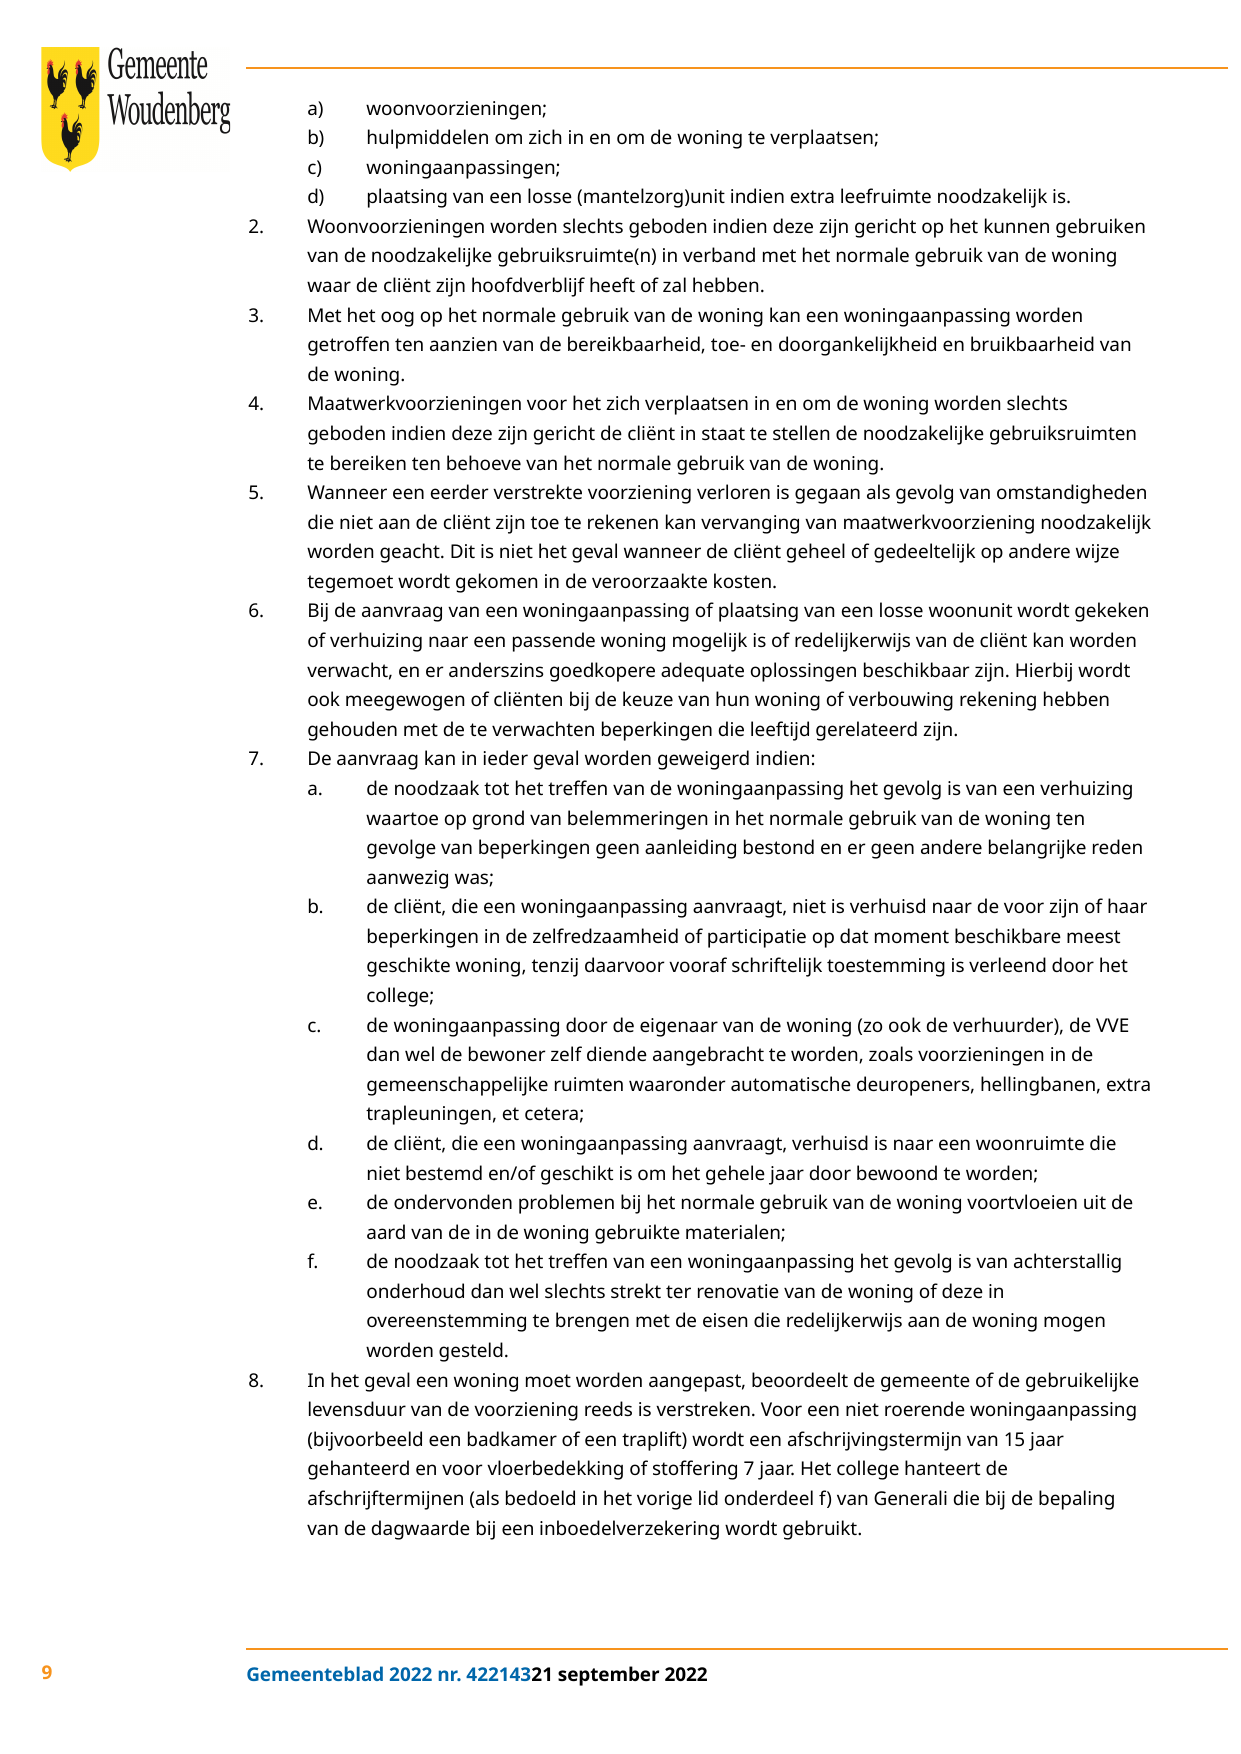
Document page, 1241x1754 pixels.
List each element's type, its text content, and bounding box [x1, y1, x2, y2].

list woonvoorzieningen; [307, 95, 1152, 121]
list woningaanpassingen; [307, 154, 1152, 180]
list Bij de aanvraag van een woningaanpassing of plaatsing van een losse woonunit wordt gekeken of verhuizing naar een passende woning mogelijk is of redelijkerwijs van de cliënt kan worden verwacht, en er anderszins goedkopere adequate oplossingen beschikbaar zijn. Hierbij wordt ook meegewogen of cliënten bij de keuze van hun woning of verbouwing rekening hebben gehouden met de te verwachten beperkingen die leeftijd gerelateerd zijn. [248, 598, 1152, 742]
list Wanneer een eerder verstrekte voorziening verloren is gegaan als gevolg van omstandigheden die niet aan de cliënt zijn toe te rekenen kan vervanging van maatwerkvoorziening noodzakelijk worden geacht. Dit is niet het geval wanneer de cliënt geheel of gedeeltelijk op andere wijze tegemoet wordt gekomen in de veroorzaakte kosten. [248, 479, 1152, 594]
list de cliënt, die een woningaanpassing aanvraagt, niet is verhuisd naar de voor zijn of haar beperkingen in de zelfredzaamheid of participatie op dat moment beschikbare meest geschikte woning, tenzij daarvoor vooraf schriftelijk toestemming is verleend door het college; [307, 893, 1152, 1008]
list Woonvoorzieningen worden slechts geboden indien deze zijn gericht op het kunnen gebruiken van de noodzakelijke gebruiksruimte(n) in verband met het normale gebruik van de woning waar de cliënt zijn hoofdverblijf heeft of zal hebben. [248, 213, 1152, 298]
list de noodzaak tot het treffen van een woningaanpassing het gevolg is van achterstallig onderhoud dan wel slechts strekt ter renovatie van de woning of deze in overeenstemming te brengen met de eisen die redelijkerwijs aan de woning mogen worden gesteld. [307, 1248, 1152, 1363]
picture [41, 47, 231, 172]
list In het geval een woning moet worden aangepast, beoordeelt de gemeente of de gebruikelijke levensduur van de voorziening reeds is verstreken. Voor een niet roerende woningaanpassing (bijvoorbeeld een badkamer of een traplift) wordt een afschrijvingstermijn van 15 jaar gehanteerd en voor vloerbedekking of stoffering 7 jaar. Het college hanteert de afschrijftermijnen (als bedoeld in het vorige lid onderdeel f) van Generali die bij de bepaling van de dagwaarde bij een inboedelverzekering wordt gebruikt. [248, 1367, 1152, 1541]
list de woningaanpassing door de eigenaar van de woning (zo ook de verhuurder), de VVE dan wel de bewoner zelf diende aangebracht te worden, zoals voorzieningen in de gemeenschappelijke ruimten waaronder automatische deuropeners, hellingbanen, extra trapleuningen, et cetera; [307, 1012, 1152, 1126]
list de ondervonden problemen bij het normale gebruik van de woning voortvloeien uit de aard van de in de woning gebruikte materialen; [307, 1189, 1152, 1245]
list de cliënt, die een woningaanpassing aanvraagt, verhuisd is naar een woonruimte die niet bestemd en/of geschikt is om het gehele jaar door bewoond te worden; [307, 1130, 1152, 1186]
list Met het oog op het normale gebruik van de woning kan een woningaanpassing worden getroffen ten aanzien van de bereikbaarheid, toe- en doorgankelijkheid en bruikbaarheid van de woning. [248, 302, 1152, 387]
list De aanvraag kan in ieder geval worden geweigerd indien: [248, 746, 1152, 771]
list plaatsing van een losse (mantelzorg)unit indien extra leefruimte noodzakelijk is. [307, 183, 1152, 209]
list Maatwerkvoorzieningen voor het zich verplaatsen in en om de woning worden slechts geboden indien deze zijn gericht de cliënt in staat te stellen de noodzakelijke gebruiksruimten te bereiken ten behoeve van het normale gebruik van de woning. [248, 391, 1152, 476]
list de noodzaak tot het treffen van de woningaanpassing het gevolg is van een verhuizing waartoe op grond van belemmeringen in het normale gebruik van de woning ten gevolge van beperkingen geen aanleiding bestond en er geen andere belangrijke reden aanwezig was; [307, 775, 1152, 890]
list hulpmiddelen om zich in en om de woning te verplaatsen; [307, 124, 1152, 150]
